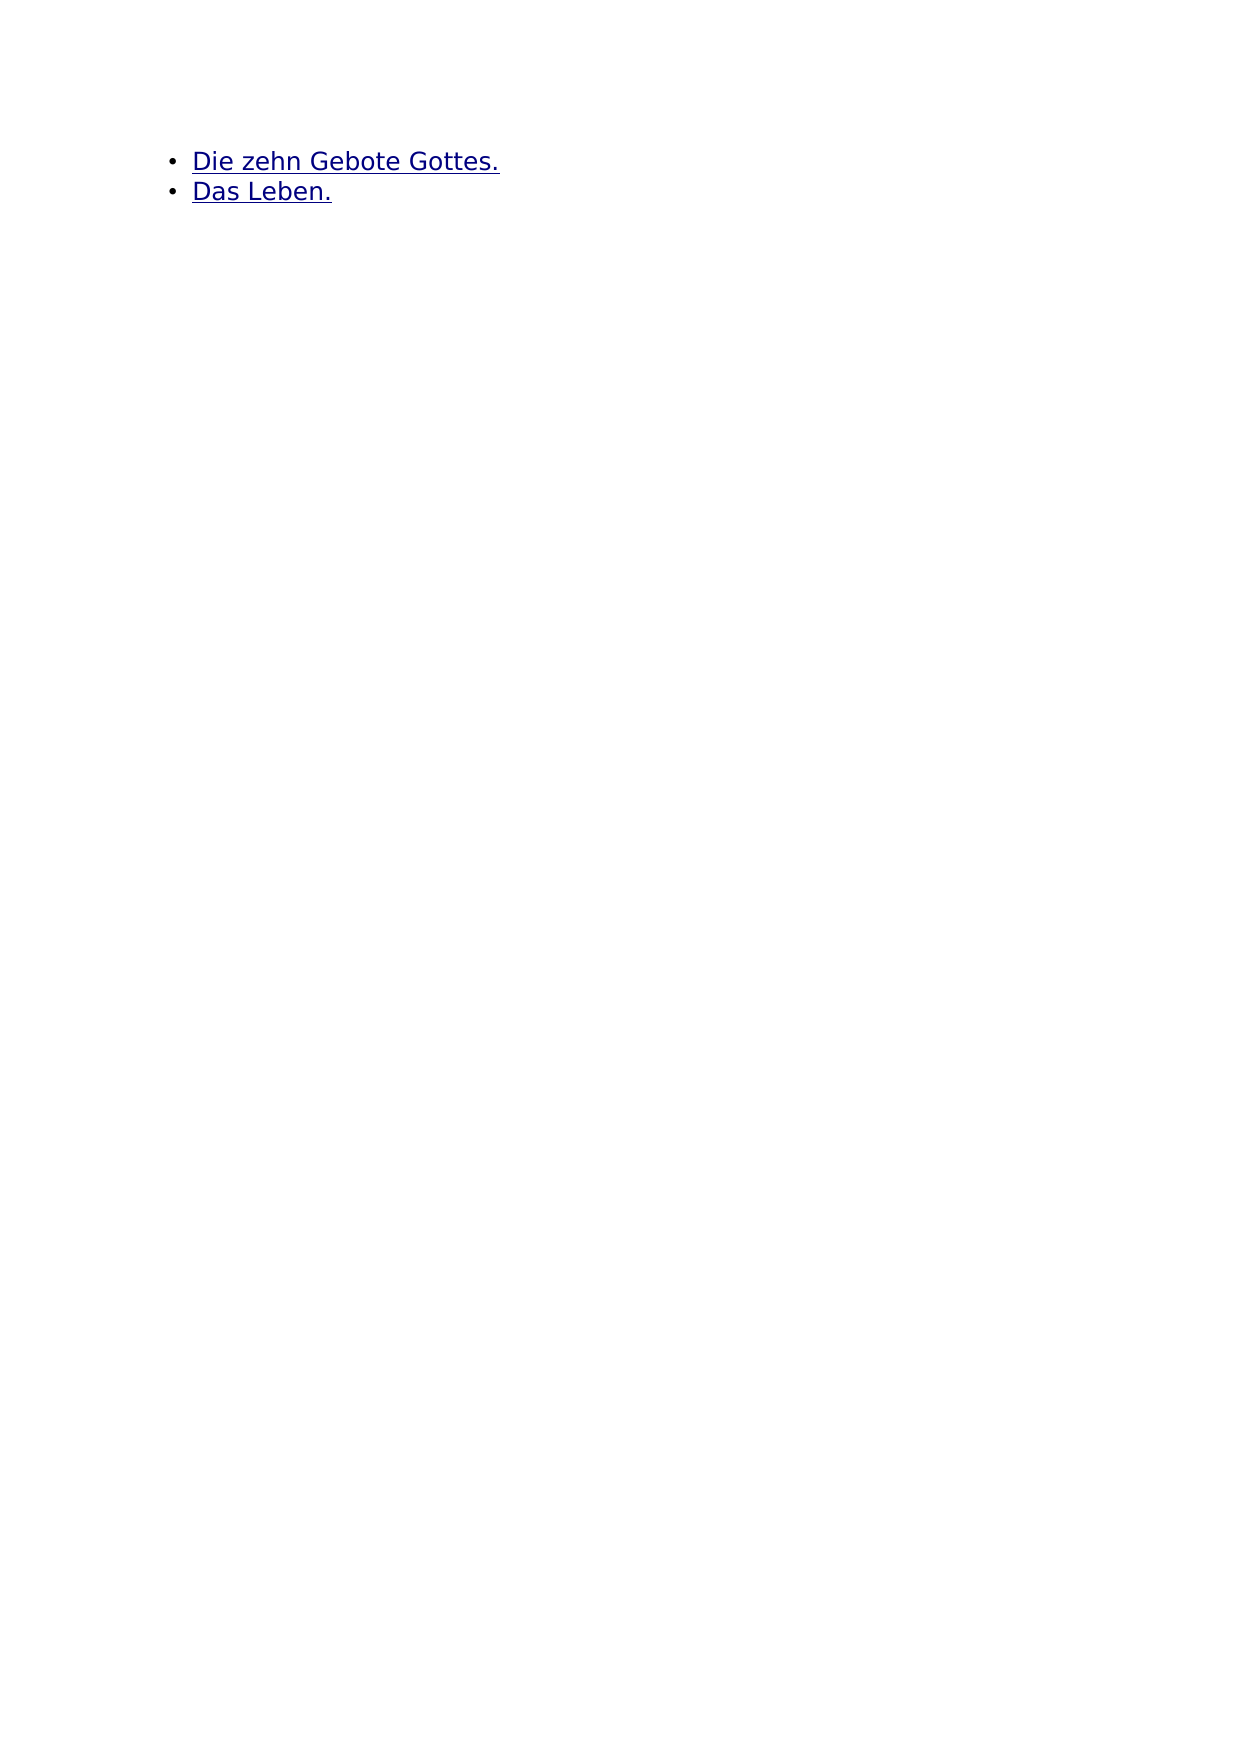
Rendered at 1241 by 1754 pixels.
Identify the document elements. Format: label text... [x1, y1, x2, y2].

list Die zehn Gebote Gottes. [177, 148, 1122, 177]
list Das Leben. [177, 177, 1122, 206]
